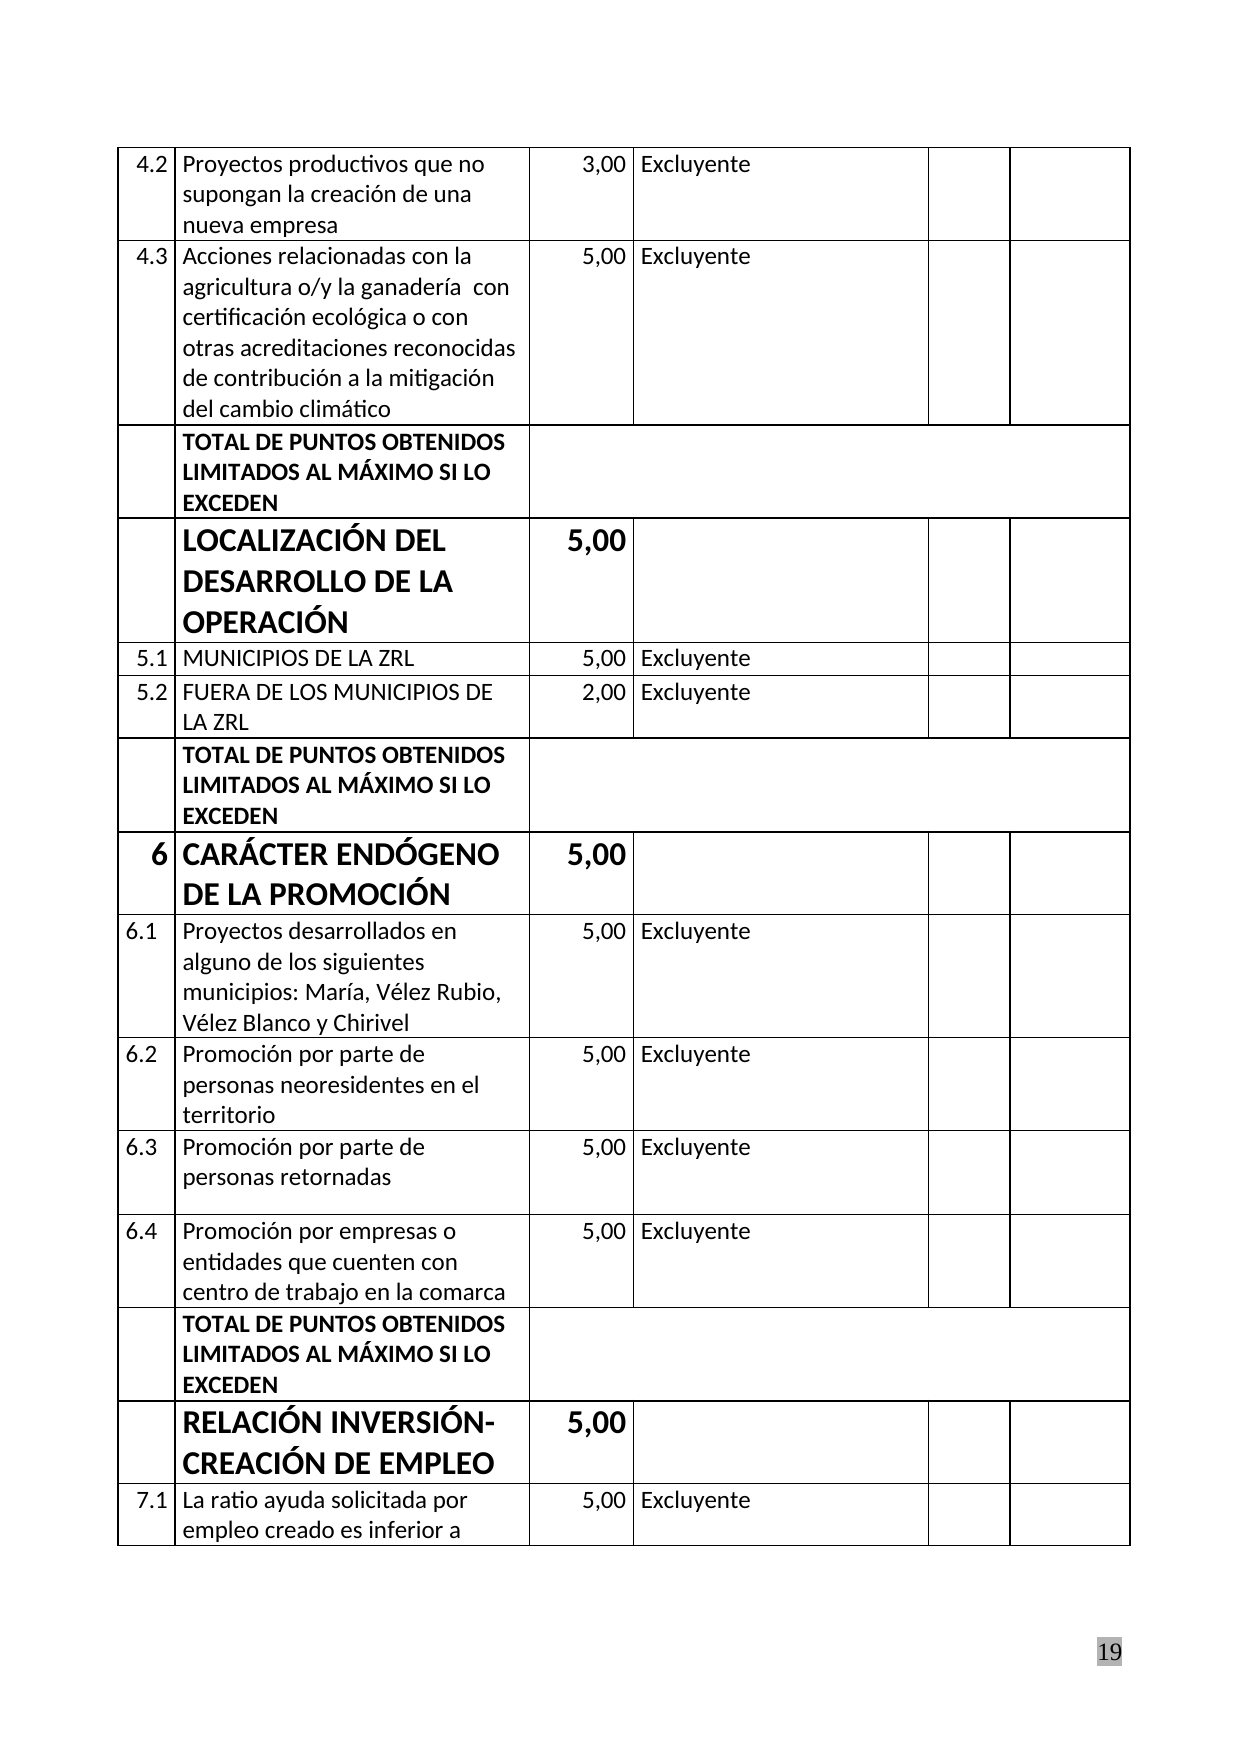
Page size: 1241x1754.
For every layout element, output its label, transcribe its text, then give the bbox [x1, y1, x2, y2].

table_cell [929, 519, 1009, 642]
table_cell Excluyente [634, 1484, 928, 1545]
table_cell 5.1 [119, 643, 174, 675]
table_cell [1011, 1038, 1129, 1130]
table_cell 6.4 [119, 1215, 174, 1307]
table_cell [530, 1308, 1129, 1399]
table_cell [1011, 1484, 1129, 1545]
table_cell TOTAL DE PUNTOS OBTENIDOS LIMITADOS AL MÁXIMO SI LO EXCEDEN [176, 426, 529, 517]
table_cell [929, 643, 1009, 675]
table_cell [929, 1402, 1009, 1483]
table_cell Excluyente [634, 148, 928, 239]
table_cell [1011, 148, 1129, 239]
table_cell 4.3 [119, 241, 174, 424]
table_cell Acciones relacionadas con la agricultura o/y la ganadería con certificación ecológica o con otras acreditaciones reconocidas de contribución a la mitigación del cambio climático [176, 241, 529, 424]
table_cell [929, 915, 1009, 1037]
table_cell CARÁCTER ENDÓGENO DE LA PROMOCIÓN [176, 833, 529, 914]
table_cell 3,00 [530, 148, 633, 239]
table_cell Excluyente [634, 1131, 928, 1214]
table_cell 5,00 [530, 241, 633, 424]
table_cell [929, 1215, 1009, 1307]
table_cell Promoción por parte de personas retornadas [176, 1131, 529, 1214]
table_cell 6.2 [119, 1038, 174, 1130]
table_cell Promoción por empresas o entidades que cuenten con centro de trabajo en la comarca [176, 1215, 529, 1307]
table_cell [929, 676, 1009, 737]
table_cell 6.1 [119, 915, 174, 1037]
table_cell 2,00 [530, 676, 633, 737]
table_cell [1011, 833, 1129, 914]
table_cell 5,00 [530, 643, 633, 675]
table_cell [1011, 643, 1129, 675]
table_cell [929, 1038, 1009, 1130]
table_cell [1011, 241, 1129, 424]
table_cell TOTAL DE PUNTOS OBTENIDOS LIMITADOS AL MÁXIMO SI LO EXCEDEN [176, 739, 529, 831]
table_cell Excluyente [634, 676, 928, 737]
table_cell [634, 833, 928, 914]
table_cell [929, 241, 1009, 424]
table_cell [1011, 519, 1129, 642]
table_cell [1011, 676, 1129, 737]
table_cell [634, 1402, 928, 1483]
table_cell Proyectos desarrollados en alguno de los siguientes municipios: María, Vélez Rubio, Vélez Blanco y Chirivel [176, 915, 529, 1037]
table_cell Proyectos productivos que no supongan la creación de una nueva empresa [176, 148, 529, 239]
table_cell [119, 426, 174, 517]
table_cell 5,00 [530, 1484, 633, 1545]
table_cell [119, 1308, 174, 1399]
table_cell Excluyente [634, 643, 928, 675]
table_cell LOCALIZACIÓN DEL DESARROLLO DE LA OPERACIÓN [176, 519, 529, 642]
table_cell [634, 519, 928, 642]
table_cell [1011, 915, 1129, 1037]
table_cell [530, 739, 1129, 831]
table_cell [929, 833, 1009, 914]
table_cell La ratio ayuda solicitada por empleo creado es inferior a [176, 1484, 529, 1545]
table_cell 5,00 [530, 519, 633, 642]
table_cell [929, 1484, 1009, 1545]
table_cell 6.3 [119, 1131, 174, 1214]
table_cell [929, 1131, 1009, 1214]
table_cell 5.2 [119, 676, 174, 737]
table_cell FUERA DE LOS MUNICIPIOS DE LA ZRL [176, 676, 529, 737]
table_cell [1011, 1131, 1129, 1214]
table_cell [1011, 1402, 1129, 1483]
table_cell 5,00 [530, 915, 633, 1037]
table_cell Excluyente [634, 915, 928, 1037]
table_cell [1011, 1215, 1129, 1307]
table_cell RELACIÓN INVERSIÓN-CREACIÓN DE EMPLEO [176, 1402, 529, 1483]
table_cell 7 [119, 1402, 174, 1483]
table_cell 5,00 [530, 833, 633, 914]
table_cell 5,00 [530, 1131, 633, 1214]
table_cell 5,00 [530, 1402, 633, 1483]
table_cell [530, 426, 1129, 517]
table_cell 6 [119, 833, 174, 914]
table_cell Excluyente [634, 1215, 928, 1307]
table_cell [929, 148, 1009, 239]
table_cell 4.2 [119, 148, 174, 239]
table_cell Excluyente [634, 241, 928, 424]
table_cell 7.1 [119, 1484, 174, 1545]
table_cell 5,00 [530, 1215, 633, 1307]
table_cell [119, 739, 174, 831]
table_cell 5,00 [530, 1038, 633, 1130]
table_cell TOTAL DE PUNTOS OBTENIDOS LIMITADOS AL MÁXIMO SI LO EXCEDEN [176, 1308, 529, 1399]
table_cell Promoción por parte de personas neoresidentes en el territorio [176, 1038, 529, 1130]
table_cell 5 [119, 519, 174, 642]
table_cell Excluyente [634, 1038, 928, 1130]
table_cell MUNICIPIOS DE LA ZRL [176, 643, 529, 675]
